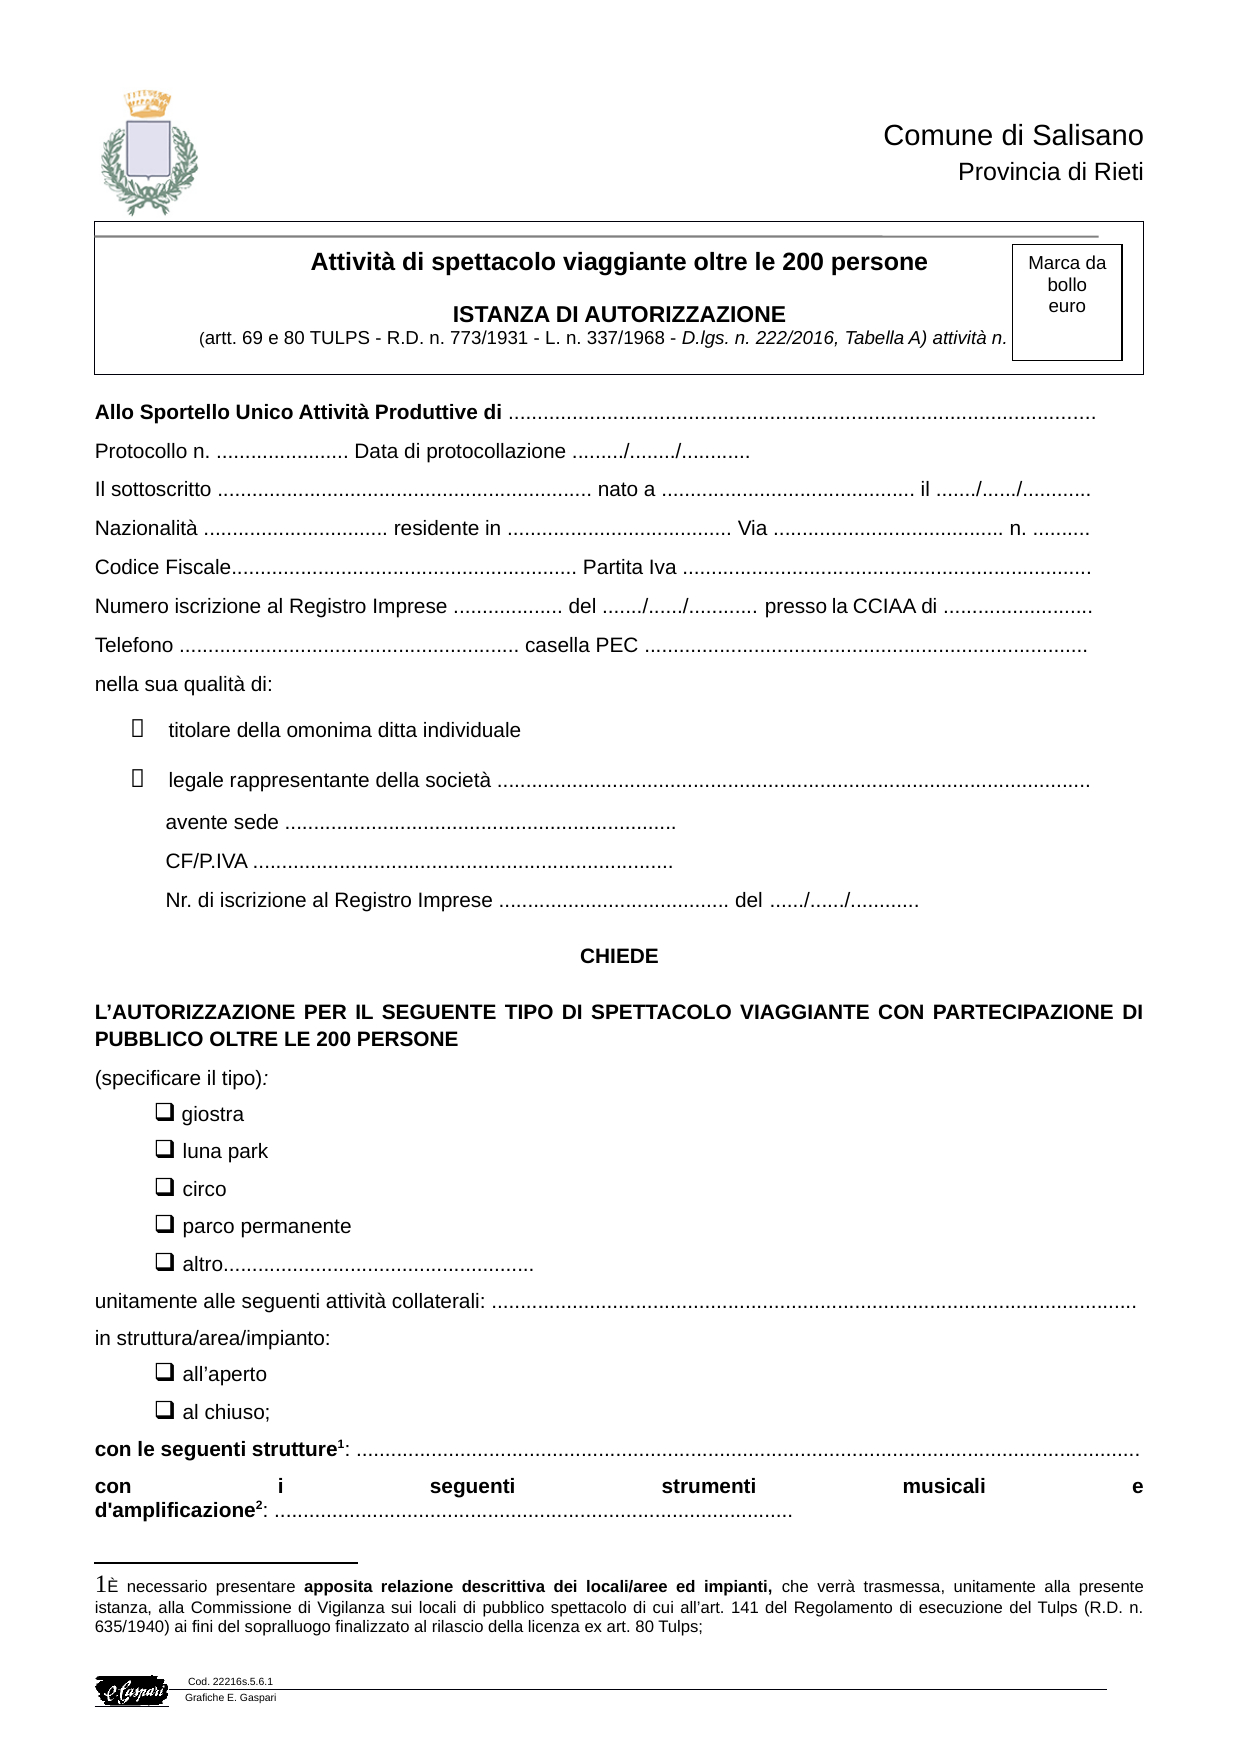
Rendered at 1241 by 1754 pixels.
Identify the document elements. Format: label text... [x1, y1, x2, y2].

text  altro...................................................... [153, 1252, 1144, 1277]
text con i seguenti strumenti musicali e d'amplificazione: .......................................................................................... [94, 1474, 1144, 1522]
text  al chiuso; [153, 1400, 1144, 1425]
text Codice Fiscale............................................................ Partita Iva ....................................................................... [94, 555, 1144, 579]
text  circo [153, 1177, 1144, 1202]
text avente sede .................................................................... [165, 810, 1144, 834]
text  all’aperto [153, 1362, 1144, 1387]
text Numero iscrizione al Registro Imprese ................... del ......./....../............ presso la CCIAA di .......................... [94, 594, 1144, 618]
text Comune di Salisano [200, 118, 1144, 152]
text Protocollo n. ....................... Data di protocollazione ........./......../............ [94, 438, 1144, 462]
text Allo Sportello Unico Attività Produttive di [94, 399, 1144, 423]
text L’AUTORIZZAZIONE PER IL SEGUENTE TIPO DI SPETTACOLO VIAGGIANTE CON PARTECIPAZIONE DI PUBBLICO OLTRE LE 200 PERSONE [94, 1000, 1144, 1051]
text  giostra [153, 1102, 1144, 1127]
text Il sottoscritto ................................................................. nato a ............................................ il ......./....../............ [94, 477, 1144, 501]
text  luna park [153, 1139, 1144, 1164]
text Telefono ........................................................... casella PEC ............................................................................. [94, 633, 1144, 657]
table_header Attività di spettacolo viaggiante oltre le 200 persone ISTANZA DI AUTORIZZAZIONE (artt. 69 e 80 TULPS - R.D. n. 773/1931 - L. n. 337/1968 - D.lgs. n. 222/2016, Tabella A) attività n. 82) [95, 222, 1143, 373]
picture [98, 87, 200, 219]
text unitamente alle seguenti attività collaterali: ................................................................................................................ [94, 1289, 1144, 1313]
text nella sua qualità di: [94, 672, 1144, 696]
text (specificare il tipo): [94, 1065, 1144, 1089]
text CHIEDE [94, 944, 1144, 968]
text È necessario presentare apposita relazione descrittiva dei locali/aree ed impianti, che verrà trasmessa, unitamente alla presente istanza, alla Commissione di Vigilanza sui locali di pubblico spettacolo di cui all’art. 141 del Regolamento di esecuzione del Tulps (R.D. n. 635/1940) ai fini del sopralluogo finalizzato al rilascio della licenza ex art. 80 Tulps; [94, 1569, 1144, 1636]
text  parco permanente [153, 1214, 1144, 1239]
text con le seguenti strutture: ........................................................................................................................................ [94, 1437, 1144, 1461]
text  titolare della omonima ditta individuale [130, 710, 1144, 744]
picture [94, 1674, 168, 1706]
text Provincia di Rieti [200, 157, 1144, 185]
text Nazionalità ................................ residente in ....................................... Via ........................................ n. .......... [94, 516, 1144, 540]
text Nr. di iscrizione al Registro Imprese ........................................ del ....../....../............ [165, 888, 1144, 912]
text  legale rappresentante della società ....................................................................................................... [130, 760, 1144, 794]
text in struttura/area/impianto: [94, 1326, 1144, 1350]
text CF/P.IVA ......................................................................... [165, 849, 1144, 873]
